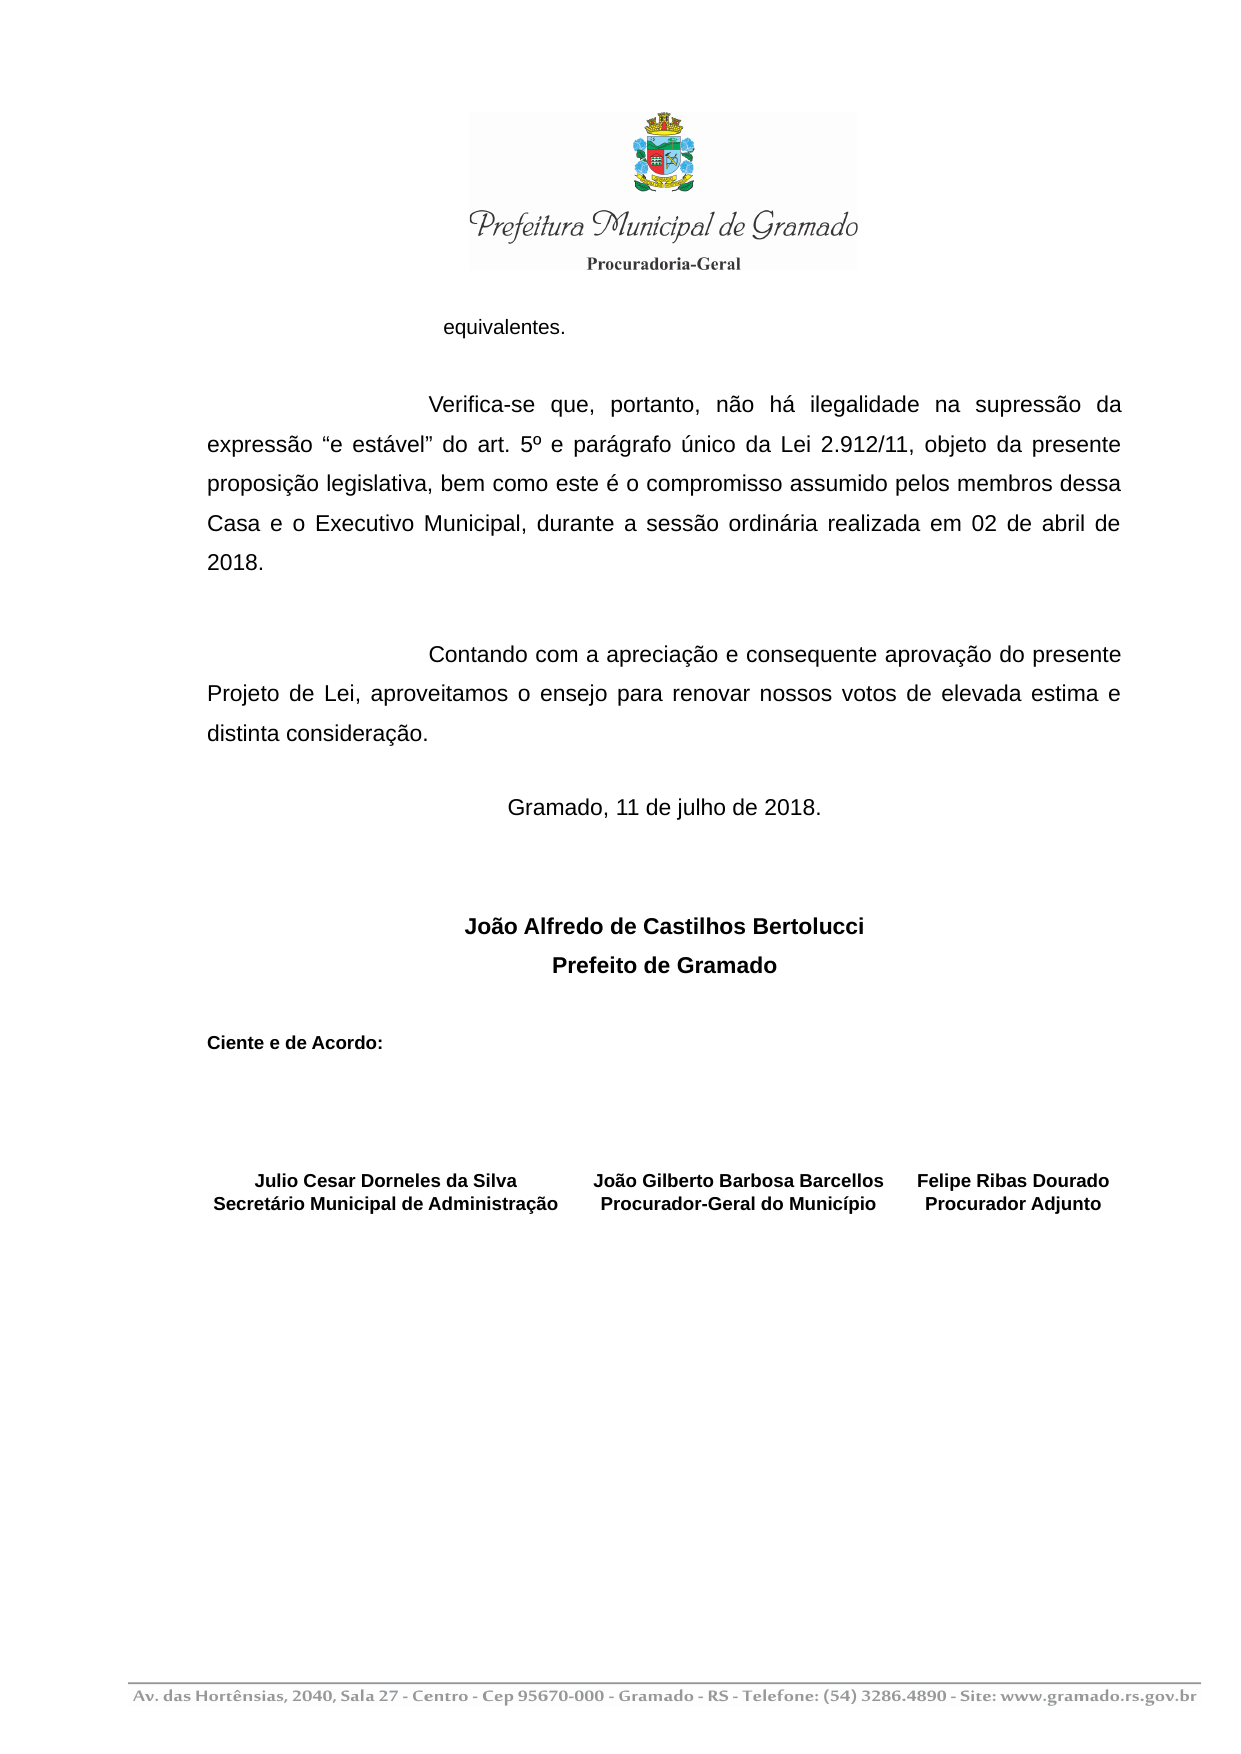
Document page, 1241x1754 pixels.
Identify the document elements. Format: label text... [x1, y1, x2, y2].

table_cell Procurador Adjunto [901, 1192, 1125, 1216]
table_header Julio Cesar Dorneles da Silva [196, 1169, 576, 1192]
table_cell Secretário Municipal de Administração [196, 1192, 576, 1216]
text João Alfredo de Castilhos Bertolucci [207, 913, 1122, 939]
text equivalentes. [443, 313, 1122, 339]
table_header João Gilberto Barbosa Barcellos [576, 1169, 901, 1192]
text Gramado, 11 de julho de 2018. [207, 794, 1122, 821]
text Contando com a apreciação e consequente aprovação do presente Projeto de Lei, aproveitamos o ensejo para renovar nossos votos de elevada estima e distinta consideração. [207, 641, 1122, 746]
table_cell Procurador-Geral do Município [576, 1192, 901, 1216]
table_header Felipe Ribas Dourado [901, 1169, 1125, 1192]
text Ciente e de Acordo: [207, 1032, 1122, 1054]
picture [127, 1682, 1202, 1706]
picture [469, 112, 858, 270]
text Prefeito de Gramado [207, 952, 1122, 978]
text Verifica-se que, portanto, não há ilegalidade na supressão da expressão “e estável” do art. 5º e parágrafo único da Lei 2.912/11, objeto da presente proposição legislativa, bem como este é o compromisso assumido pelos membros dessa Casa e o Executivo Municipal, durante a sessão ordinária realizada em 02 de abril de 2018. [207, 391, 1122, 576]
